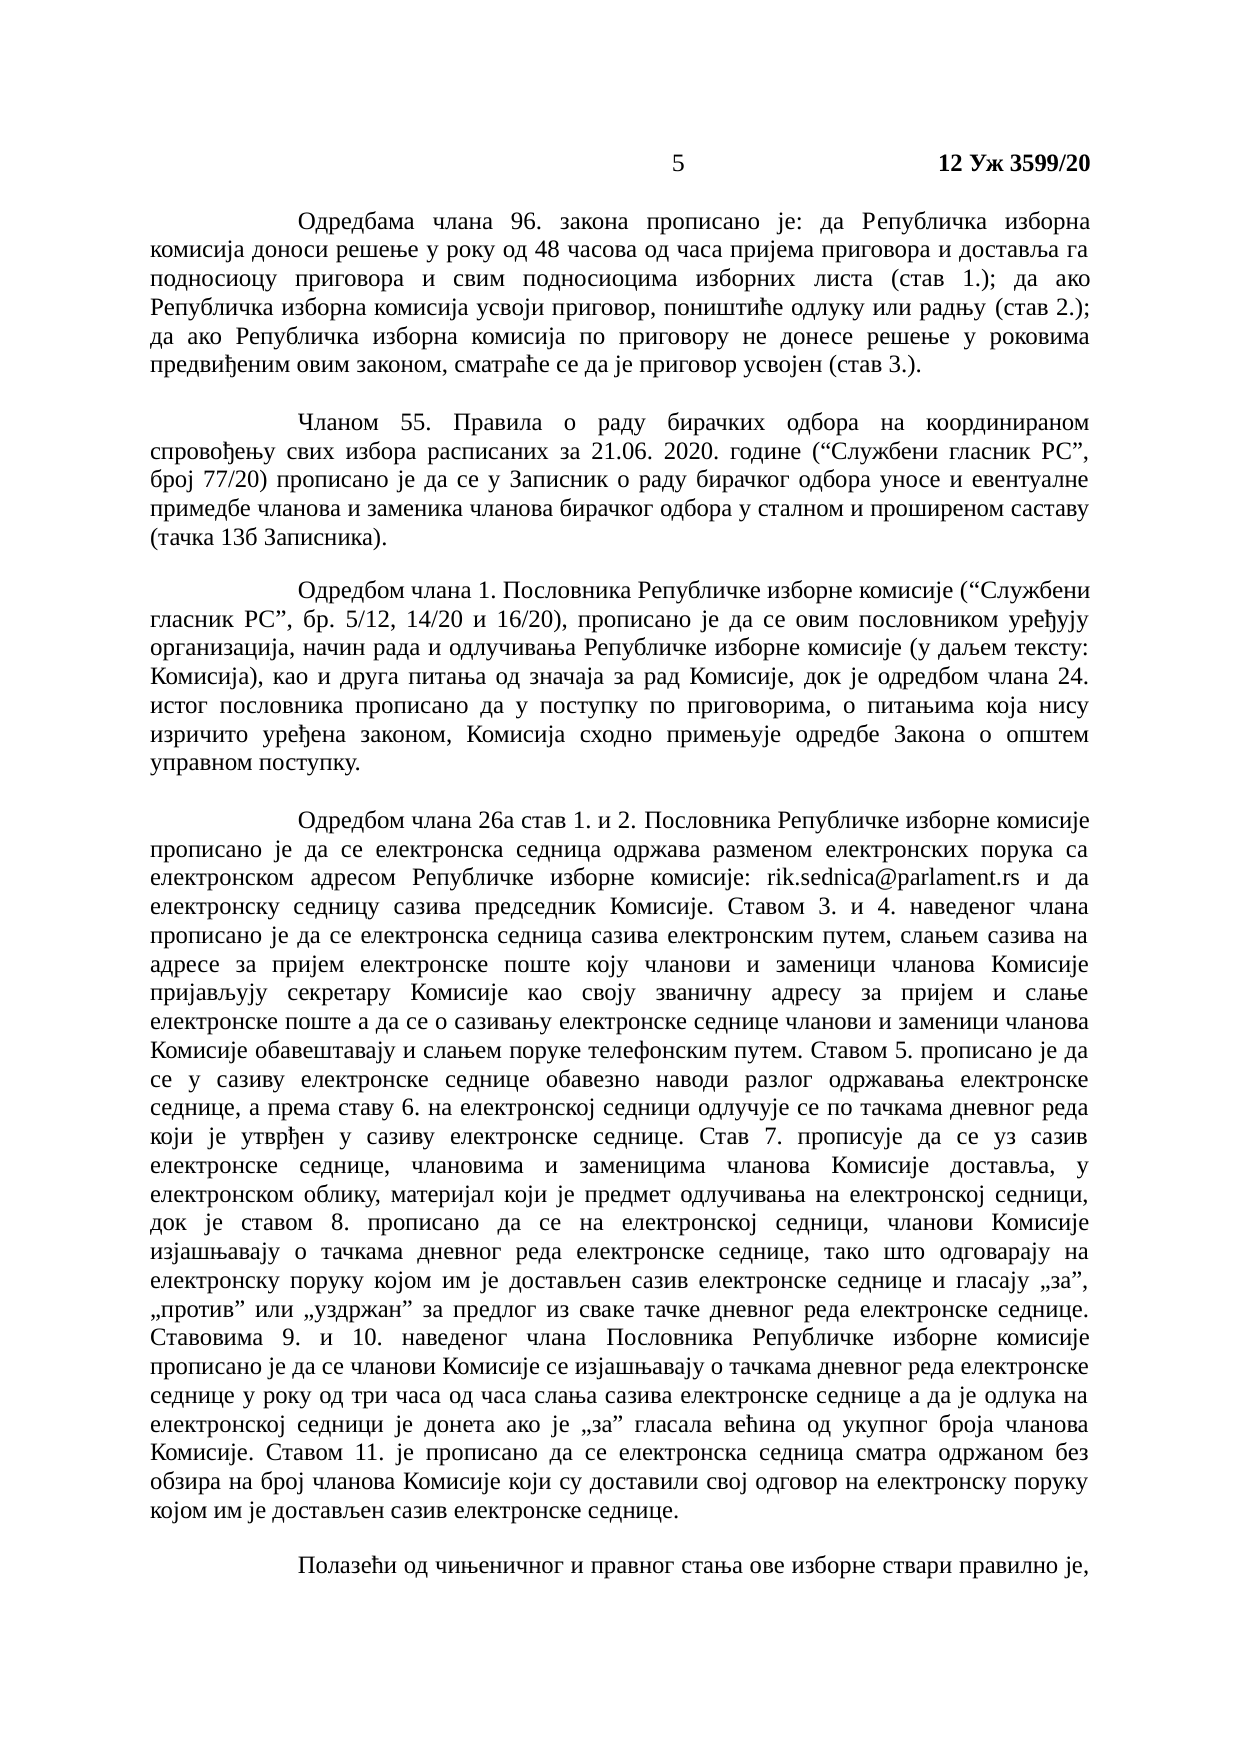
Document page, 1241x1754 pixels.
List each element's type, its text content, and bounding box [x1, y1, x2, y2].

text Одредбом члана 1. Пословника Републичке изборне комисије (“Службени гласник РС”, бр. 5/12, 14/20 и 16/20), прописано је да се овим пословником уређују организација, начин рада и одлучивања Републичке изборне комисије (у даљем тексту: Комисија), као и друга питања од значаја за рад Комисије, док је одредбом члана 24. истог пословника прописано да у поступку по приговорима, о питањима која нису изричито уређена законом, Комисија сходно примењује одредбе Закона о општем управном поступку. [150, 575, 1090, 776]
text Чланом 55. Правила о раду бирачких одбора на координираном спровођењу свих избора расписаних за 21.06. 2020. године (“Службени гласник РС”, број 77/20) прописано је да се у Записник о раду бирачког одбора уносе и евентуалне примедбе чланова и заменика чланова бирачког одбора у сталном и проширеном саставу (тачка 13б Записника). [150, 407, 1090, 551]
text Полазећи од чињеничног и правног стања ове изборне ствари правилно је, [150, 1550, 1090, 1579]
text Одредбама члана 96. закона прописано је: да Републичка изборна комисија доноси решење у року од 48 часова од часа пријема приговора и доставља га подносиоцу приговора и свим подносиоцима изборних листа (став 1.); да ако Републичка изборна комисија усвоји приговор, поништиће одлуку или радњу (став 2.); да ако Републичка изборна комисија по приговору не донесе решење у роковима предвиђеним овим законом, сматраће се да је приговор усвојен (став 3.). [150, 206, 1090, 378]
text Одредбом члана 26а став 1. и 2. Пословника Републичке изборне комисије прописано је да се електронска седница одржава разменом електронских порука са електронском адресом Републичке изборне комисије: rik.sednica@parlament.rs и да електронску седницу сазива председник Комисије. Ставом 3. и 4. наведеног члана прописано је да се електронска седница сазива електронским путем, слањем сазива на адресе за пријем електронске поште коју чланови и заменици чланова Комисије пријављују секретару Комисије као своју званичну адресу за пријем и слање електронске поште а да се о сазивању електронске седнице чланови и заменици чланова Комисије обавештавају и слањем поруке телефонским путем. Ставом 5. прописано је да се у сазиву електронске седнице обавезно наводи разлог одржавања електронске седнице, а према ставу 6. на електронској седници одлучује се по тачкама дневног реда који је утврђен у сазиву електронске седнице. Став 7. прописује да се уз сазив електронске седнице, члановима и заменицима чланова Комисије доставља, у електронском облику, материјал који је предмет одлучивања на електронској седници, док је ставом 8. прописано да се на електронској седници, чланови Комисије изјашњавају о тачкама дневног реда електронске седнице, тако што одговарају на електронску поруку којом им је достављен сазив електронске седнице и гласају „за”, „против” или „уздржан” за предлог из сваке тачке дневног реда електронске седнице. Ставовима 9. и 10. наведеног члана Пословника Републичке изборне комисије прописано је да се чланови Комисије се изјашњавају о тачкама дневног реда електронске седнице у року од три часа од часа слања сазива електронске седнице а да је одлука на електронској седници је донета ако је „за” гласала већина од укупног броја чланова Комисије. Ставом 11. је прописано да се електронска седница сматра одржаном без обзира на број чланова Комисије који су доставили свој одговор на електронску поруку којом им је достављен сазив електронске седнице. [150, 805, 1090, 1524]
